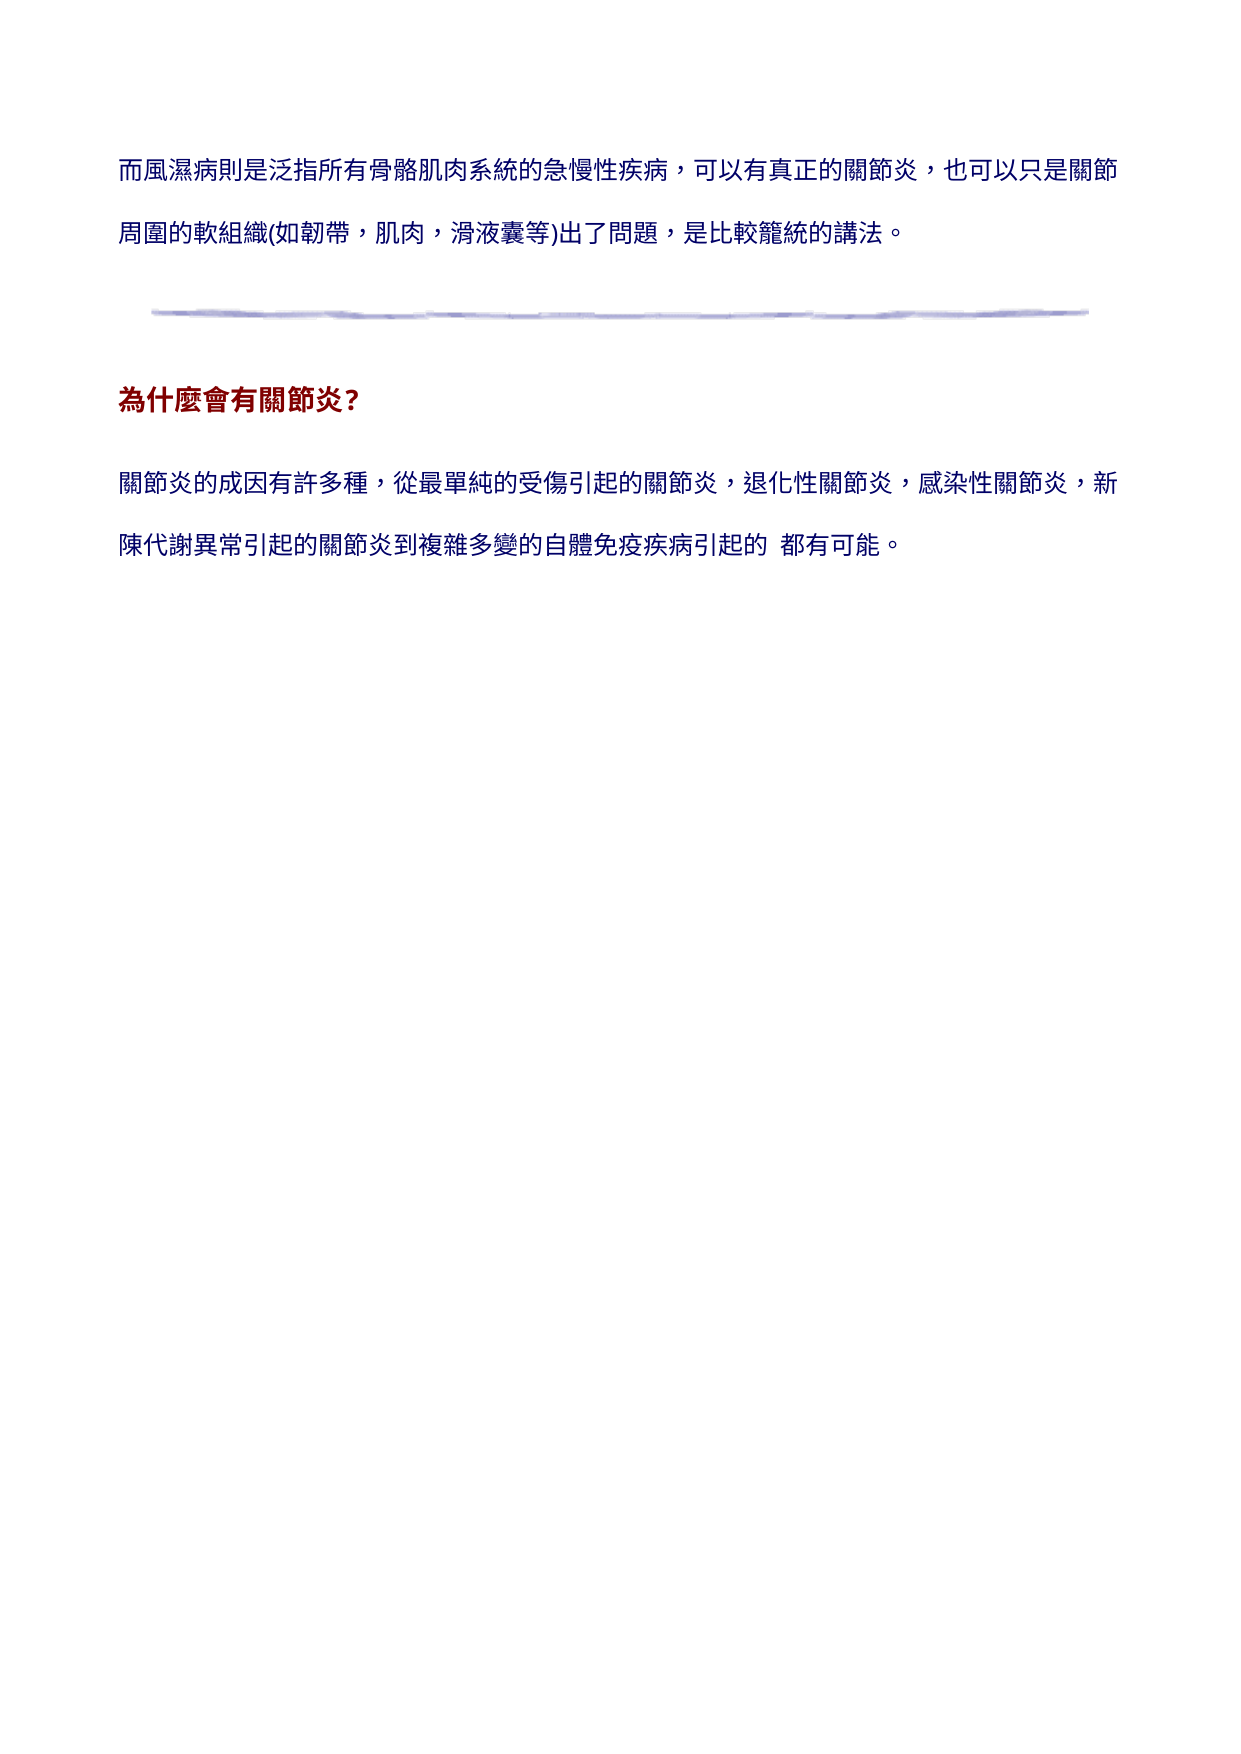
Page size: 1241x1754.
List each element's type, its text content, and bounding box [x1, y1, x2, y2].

text 關節炎的成因有許多種，從最單純的受傷引起的關節炎，退化性關節炎，感染性關節炎，新陳代謝異常引起的關節炎到複雜多變的自體免疫疾病引起的 都有可能。 [118, 439, 1122, 564]
text 而風濕病則是泛指所有骨骼肌肉系統的急慢性疾病，可以有真正的關節炎，也可以只是關節周圍的軟組織(如韌帶，肌肉，滑液囊等)出了問題，是比較籠統的講法。 [118, 127, 1122, 252]
text 為什麼會有關節炎? [118, 356, 1122, 419]
